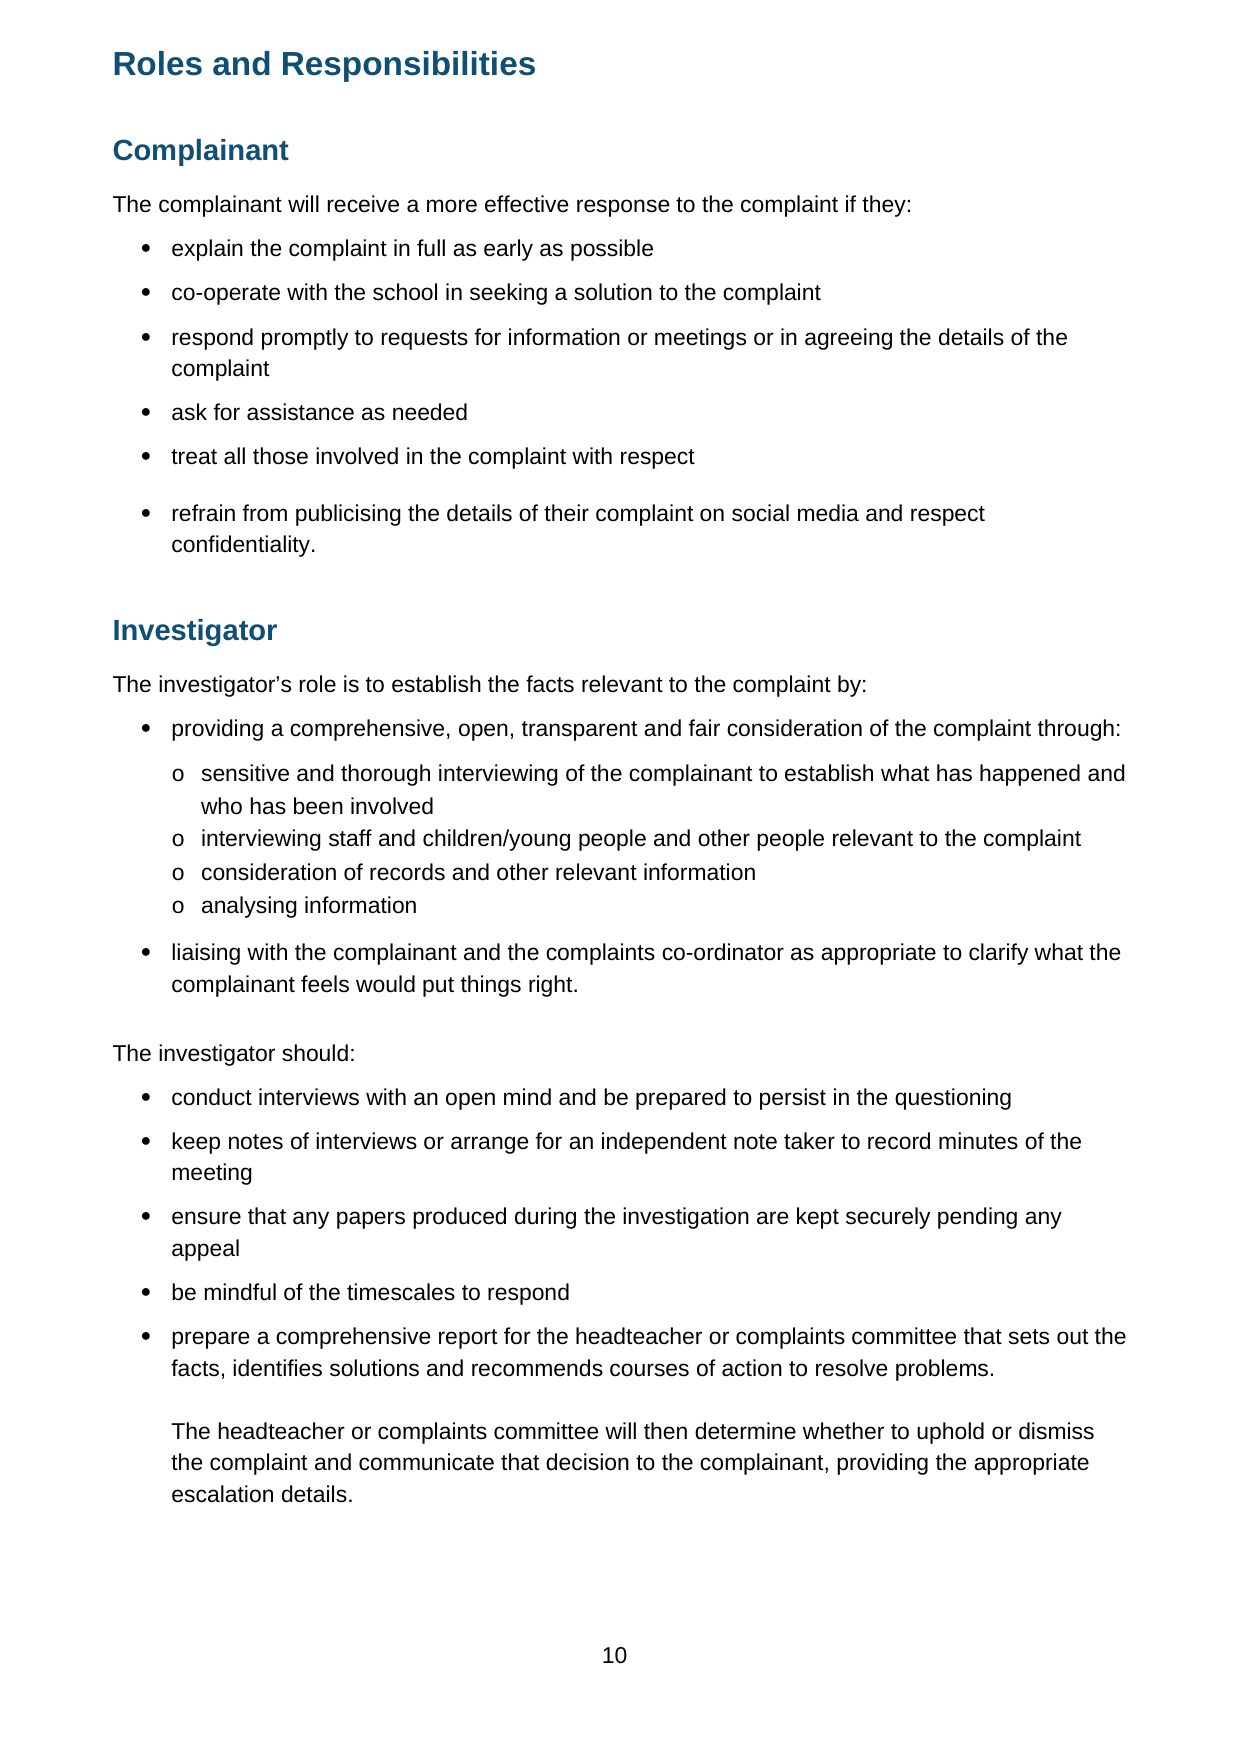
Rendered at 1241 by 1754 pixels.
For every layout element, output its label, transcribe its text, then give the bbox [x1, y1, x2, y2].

text The investigator’s role is to establish the facts relevant to the complaint by: [112, 671, 1128, 698]
list conduct interviews with an open mind and be prepared to persist in the questioning [142, 1084, 1128, 1110]
list ensure that any papers produced during the investigation are kept securely pending any appeal [142, 1203, 1128, 1261]
list prepare a comprehensive report for the headteacher or complaints committee that sets out the facts, identifies solutions and recommends courses of action to resolve problems. The headteacher or complaints committee will then determine whether to uphold or dismiss the complaint and communicate that decision to the complainant, providing the appropriate escalation details. [142, 1323, 1128, 1507]
list consideration of records and other relevant information [171, 858, 1128, 887]
list liaising with the complainant and the complaints co-ordinator as appropriate to clarify what the complainant feels would put things right. [142, 939, 1128, 997]
text The complainant will receive a more effective response to the complaint if they: [112, 191, 1128, 218]
list refrain from publicising the details of their complaint on social media and respect confidentiality. [142, 500, 1128, 558]
list be mindful of the timescales to respond [142, 1279, 1128, 1305]
list ask for assistance as needed [142, 399, 1128, 425]
list providing a comprehensive, open, transparent and fair consideration of the complaint through: [142, 715, 1128, 742]
list treat all those involved in the complaint with respect [142, 443, 1128, 469]
text The investigator should: [112, 1039, 1128, 1066]
list analysing information [171, 892, 1128, 921]
subtitle Investigator [112, 613, 1128, 646]
list keep notes of interviews or arrange for an independent note taker to record minutes of the meeting [142, 1128, 1128, 1186]
subtitle Roles and Responsibilities [112, 44, 1128, 83]
list explain the complaint in full as early as possible [142, 235, 1128, 262]
list interviewing staff and children/young people and other people relevant to the complaint [171, 824, 1128, 853]
list co-operate with the school in seeking a solution to the complaint [142, 279, 1128, 306]
list respond promptly to requests for information or meetings or in agreeing the details of the complaint [142, 323, 1128, 381]
list sensitive and thorough interviewing of the complainant to establish what has happened and who has been involved [171, 759, 1128, 819]
subtitle Complainant [112, 133, 1128, 166]
